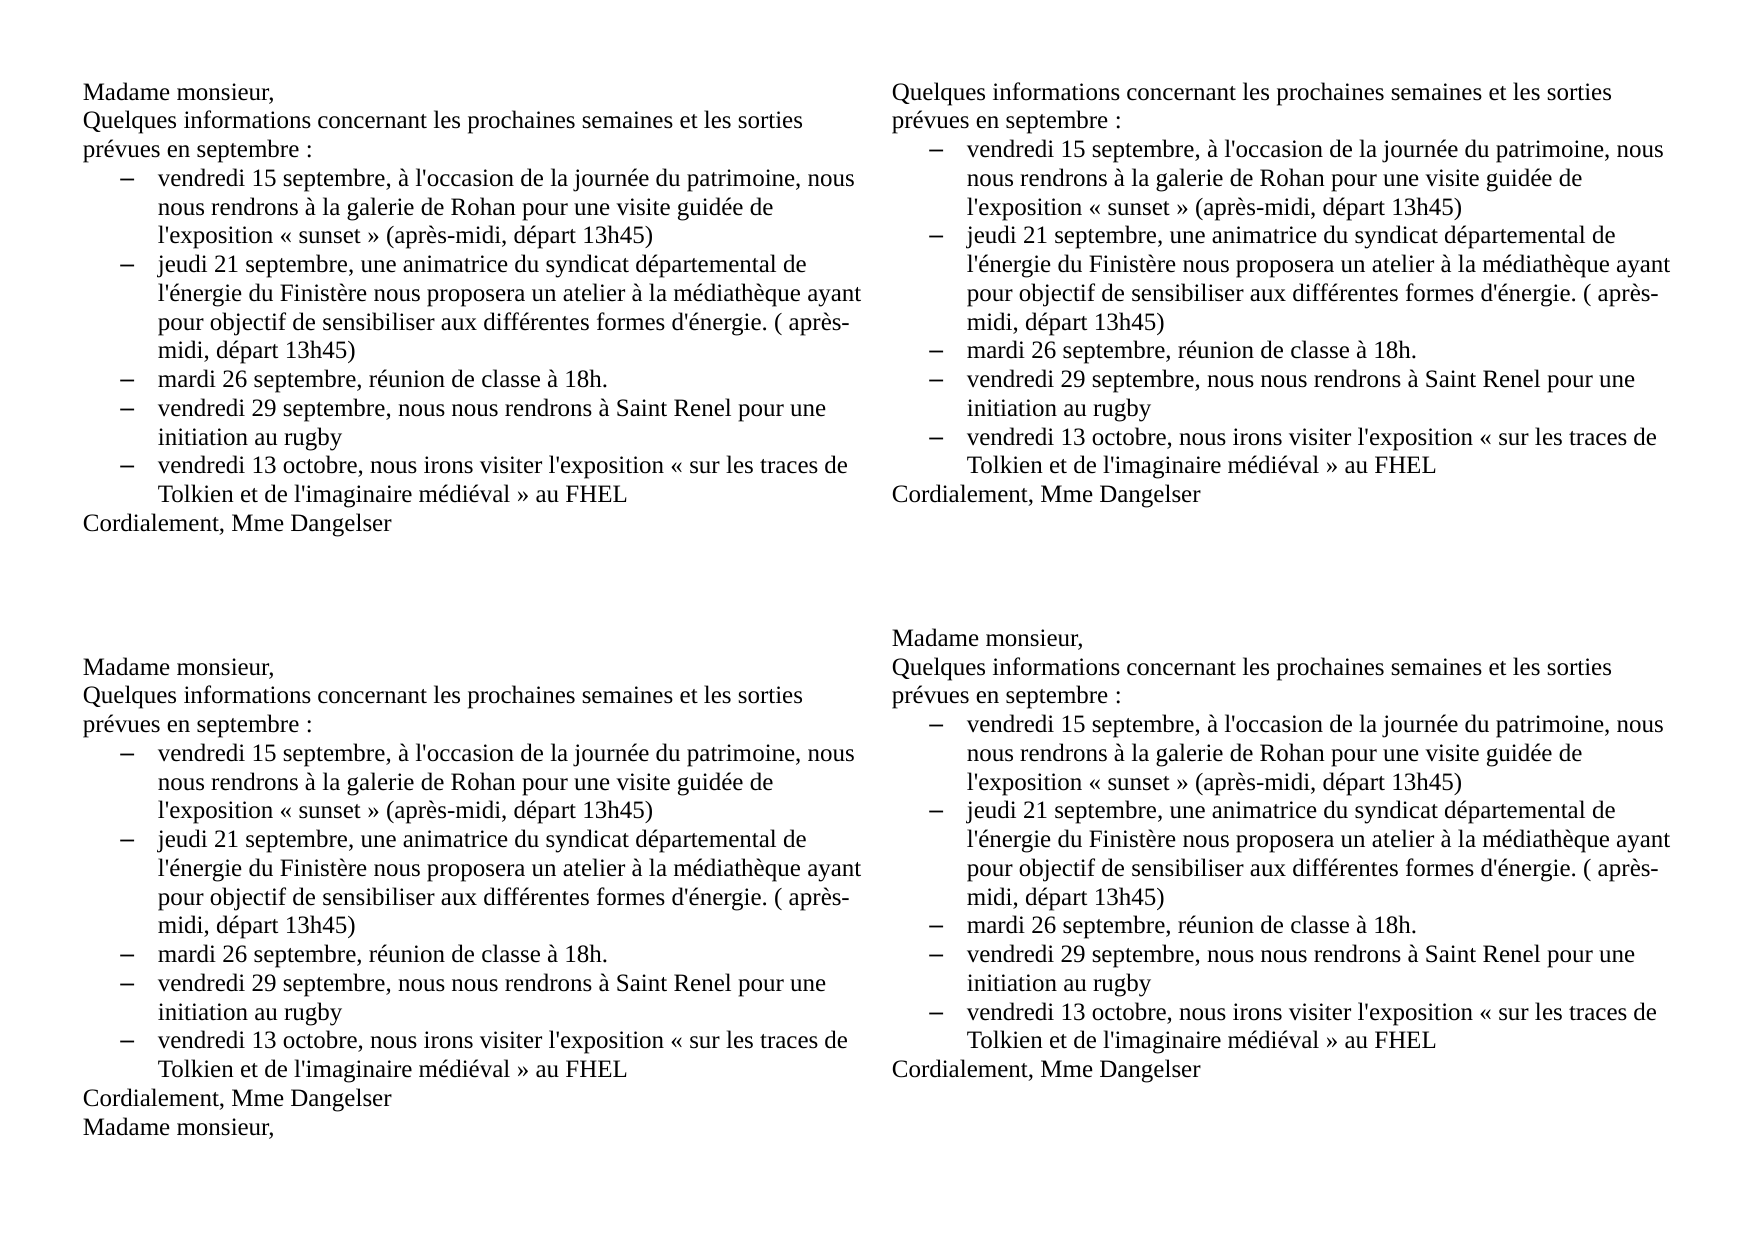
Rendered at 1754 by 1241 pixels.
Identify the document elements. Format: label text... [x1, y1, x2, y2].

list vendredi 29 septembre, nous nous rendrons à Saint Renel pour une initiation au rugby [929, 364, 1671, 422]
text Madame monsieur, [892, 623, 1671, 652]
list vendredi 29 septembre, nous nous rendrons à Saint Renel pour une initiation au rugby [120, 968, 862, 1026]
text Cordialement, Mme Dangelser [892, 1054, 1671, 1083]
list vendredi 13 octobre, nous irons visiter l'exposition « sur les traces de Tolkien et de l'imaginaire médiéval » au FHEL [120, 1026, 862, 1083]
text Madame monsieur, [83, 1112, 862, 1141]
text Quelques informations concernant les prochaines semaines et les sorties prévues en septembre : [892, 77, 1671, 134]
text Cordialement, Mme Dangelser [83, 508, 862, 537]
text Quelques informations concernant les prochaines semaines et les sorties prévues en septembre : [83, 681, 862, 738]
list jeudi 21 septembre, une animatrice du syndicat départemental de l'énergie du Finistère nous proposera un atelier à la médiathèque ayant pour objectif de sensibiliser aux différentes formes d'énergie. ( après-midi, départ 13h45) [120, 824, 862, 939]
list jeudi 21 septembre, une animatrice du syndicat départemental de l'énergie du Finistère nous proposera un atelier à la médiathèque ayant pour objectif de sensibiliser aux différentes formes d'énergie. ( après-midi, départ 13h45) [929, 796, 1671, 911]
list mardi 26 septembre, réunion de classe à 18h. [120, 939, 862, 968]
list vendredi 15 septembre, à l'occasion de la journée du patrimoine, nous nous rendrons à la galerie de Rohan pour une visite guidée de l'exposition « sunset » (après-midi, départ 13h45) [929, 134, 1671, 221]
text Madame monsieur, [83, 652, 862, 681]
list mardi 26 septembre, réunion de classe à 18h. [120, 364, 862, 393]
text Cordialement, Mme Dangelser [892, 479, 1671, 508]
list vendredi 29 septembre, nous nous rendrons à Saint Renel pour une initiation au rugby [120, 393, 862, 451]
list vendredi 15 septembre, à l'occasion de la journée du patrimoine, nous nous rendrons à la galerie de Rohan pour une visite guidée de l'exposition « sunset » (après-midi, départ 13h45) [929, 709, 1671, 796]
text Cordialement, Mme Dangelser [83, 1083, 862, 1112]
list vendredi 13 octobre, nous irons visiter l'exposition « sur les traces de Tolkien et de l'imaginaire médiéval » au FHEL [120, 451, 862, 508]
list mardi 26 septembre, réunion de classe à 18h. [929, 336, 1671, 364]
list vendredi 13 octobre, nous irons visiter l'exposition « sur les traces de Tolkien et de l'imaginaire médiéval » au FHEL [929, 422, 1671, 479]
list jeudi 21 septembre, une animatrice du syndicat départemental de l'énergie du Finistère nous proposera un atelier à la médiathèque ayant pour objectif de sensibiliser aux différentes formes d'énergie. ( après-midi, départ 13h45) [120, 249, 862, 364]
text Madame monsieur, [83, 77, 862, 106]
list mardi 26 septembre, réunion de classe à 18h. [929, 911, 1671, 939]
list vendredi 15 septembre, à l'occasion de la journée du patrimoine, nous nous rendrons à la galerie de Rohan pour une visite guidée de l'exposition « sunset » (après-midi, départ 13h45) [120, 738, 862, 824]
list jeudi 21 septembre, une animatrice du syndicat départemental de l'énergie du Finistère nous proposera un atelier à la médiathèque ayant pour objectif de sensibiliser aux différentes formes d'énergie. ( après-midi, départ 13h45) [929, 221, 1671, 336]
list vendredi 13 octobre, nous irons visiter l'exposition « sur les traces de Tolkien et de l'imaginaire médiéval » au FHEL [929, 997, 1671, 1054]
list vendredi 29 septembre, nous nous rendrons à Saint Renel pour une initiation au rugby [929, 939, 1671, 997]
text Quelques informations concernant les prochaines semaines et les sorties prévues en septembre : [892, 652, 1671, 709]
text Quelques informations concernant les prochaines semaines et les sorties prévues en septembre : [83, 106, 862, 163]
list vendredi 15 septembre, à l'occasion de la journée du patrimoine, nous nous rendrons à la galerie de Rohan pour une visite guidée de l'exposition « sunset » (après-midi, départ 13h45) [120, 163, 862, 249]
